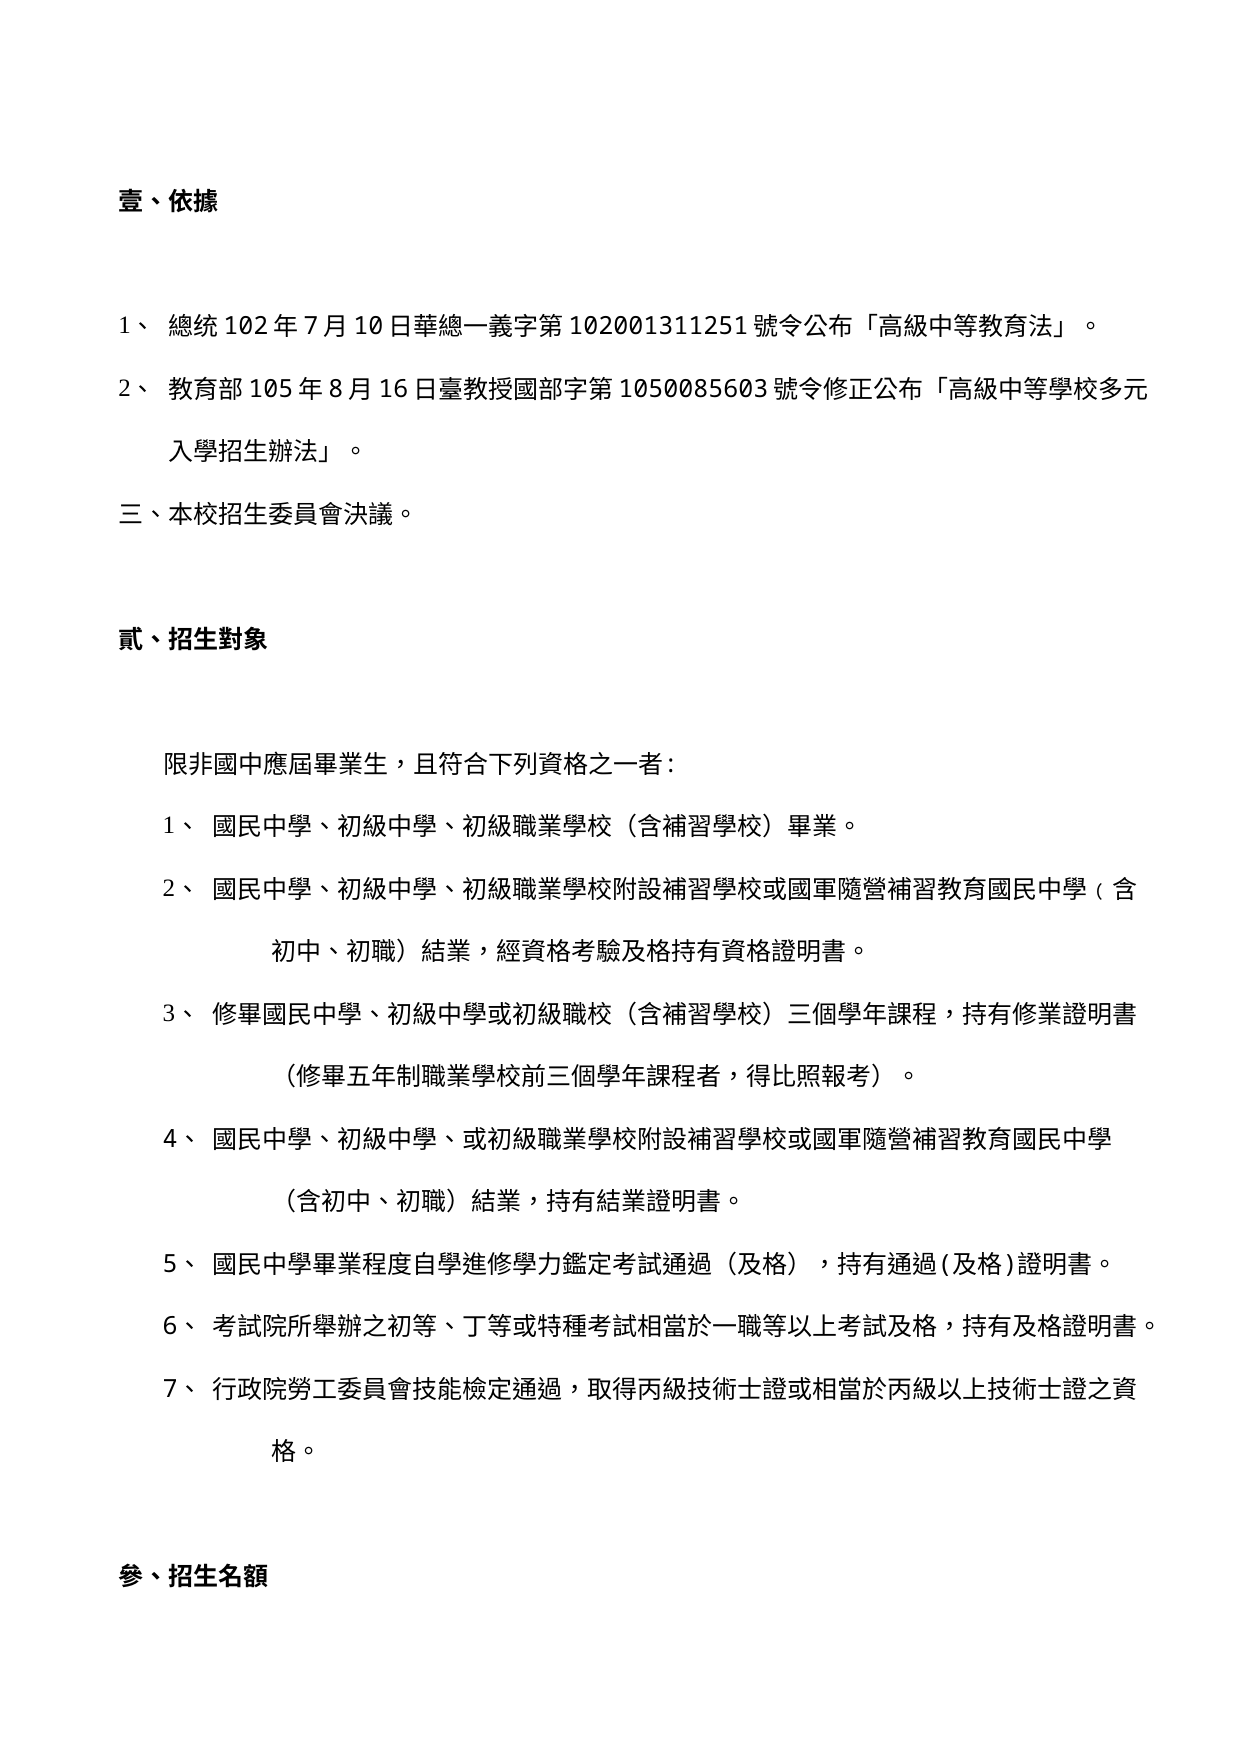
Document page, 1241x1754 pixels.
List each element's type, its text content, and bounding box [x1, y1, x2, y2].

text 貳、招生對象 [118, 596, 1152, 658]
list 教育部105年8月16日臺教授國部字第1050085603號令修正公布「高級中等學校多元入學招生辦法」。 [118, 346, 1152, 471]
text 限非國中應屆畢業生，且符合下列資格之一者: [118, 721, 1152, 783]
text 參、招生名額 [118, 1533, 1152, 1596]
list 考試院所舉辦之初等、丁等或特種考試相當於一職等以上考試及格，持有及格證明書。 [162, 1283, 1152, 1346]
text 壹、依據 [118, 158, 1152, 221]
list 總统102年7月10日華總一義字第102001311251號令公布「高級中等教育法」。 [118, 283, 1152, 346]
text 三、本校招生委員會決議。 [118, 471, 1152, 533]
list 國民中學、初級中學、初級職業學校附設補習學校或國軍隨營補習教育國民中學﹙含初中、初職）結業，經資格考驗及格持有資格證明書。 [162, 846, 1152, 971]
list 行政院勞工委員會技能檢定通過，取得丙級技術士證或相當於丙級以上技術士證之資格。 [162, 1346, 1152, 1471]
list 國民中學、初級中學、或初級職業學校附設補習學校或國軍隨營補習教育國民中學（含初中、初職）結業，持有結業證明書。 [162, 1096, 1152, 1221]
list 國民中學畢業程度自學進修學力鑑定考試通過（及格），持有通過(及格)證明書。 [162, 1221, 1152, 1283]
list 修畢國民中學、初級中學或初級職校（含補習學校）三個學年課程，持有修業證明書（修畢五年制職業學校前三個學年課程者，得比照報考）。 [162, 971, 1152, 1096]
list 國民中學、初級中學、初級職業學校（含補習學校）畢業。 [162, 783, 1152, 846]
